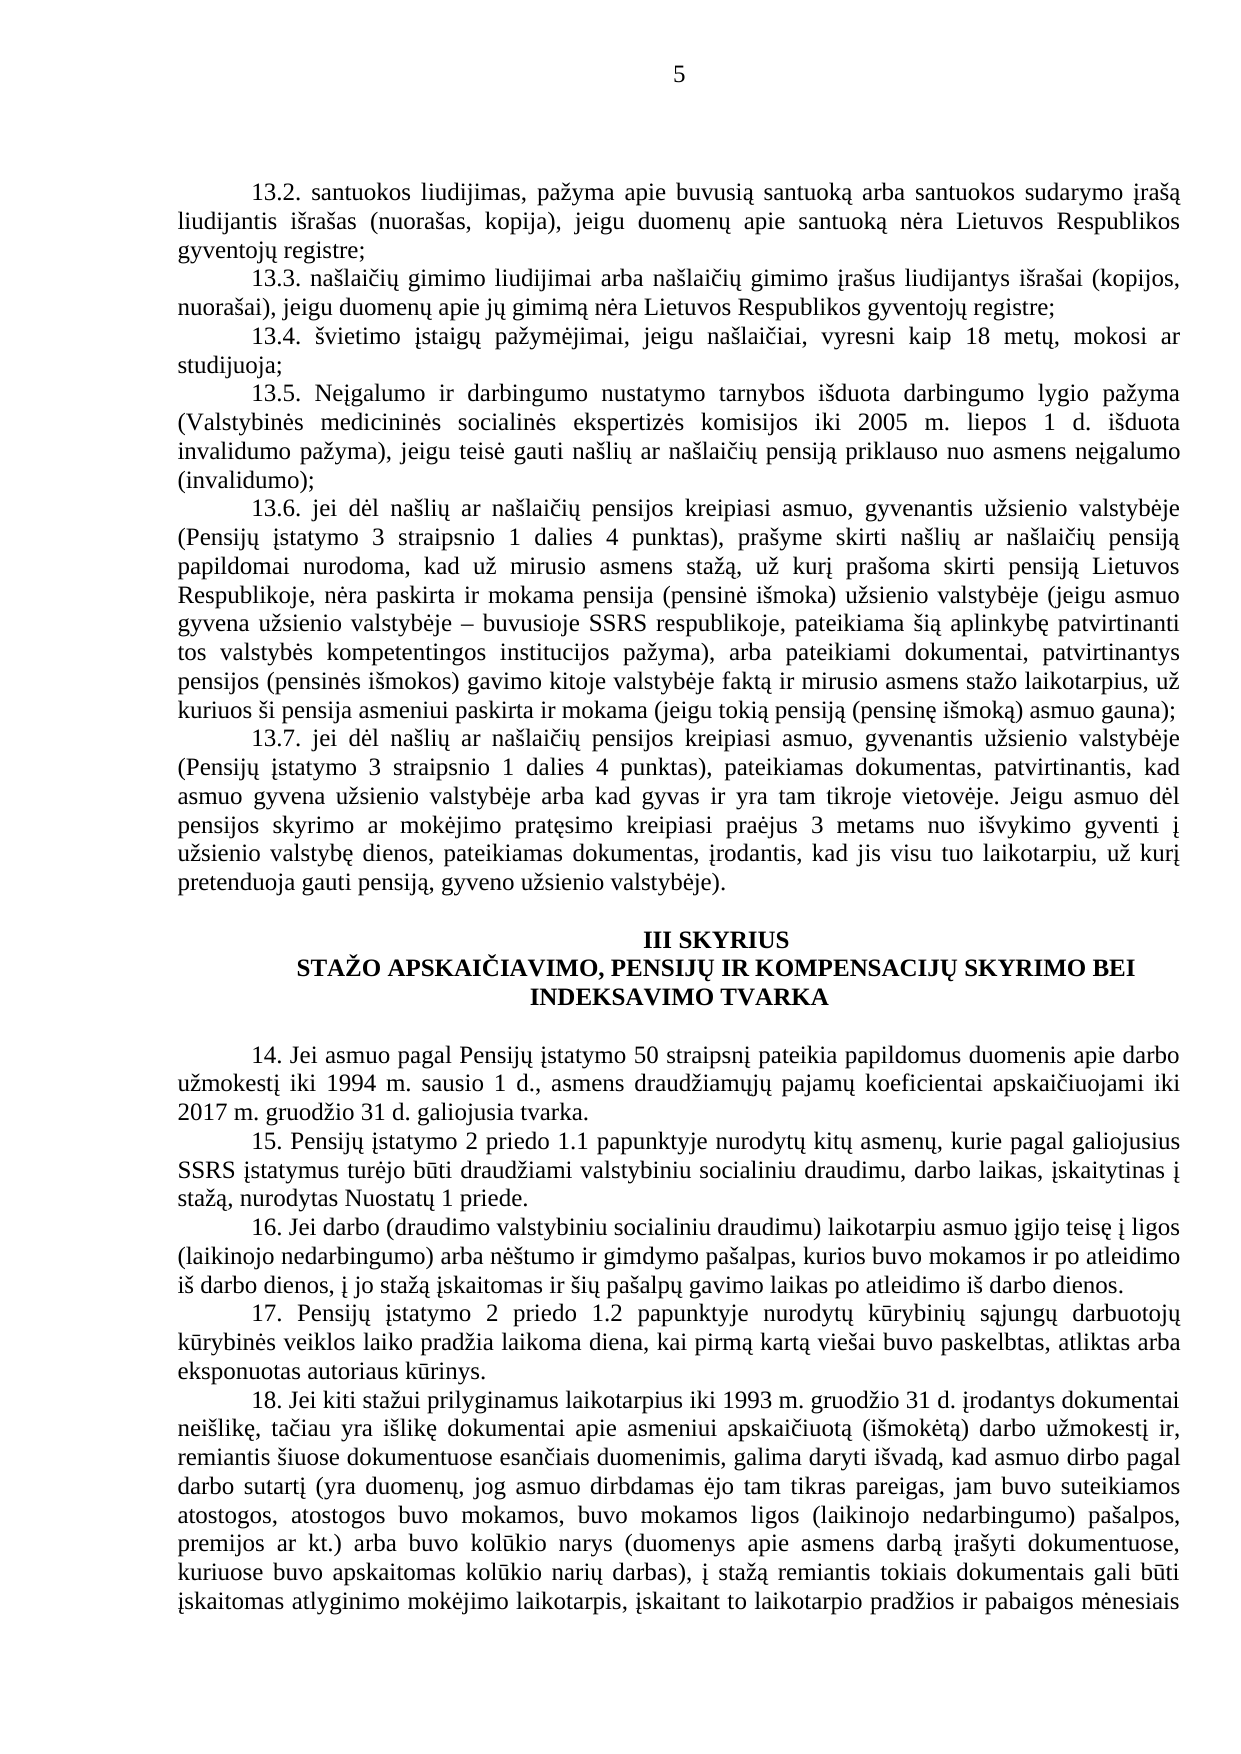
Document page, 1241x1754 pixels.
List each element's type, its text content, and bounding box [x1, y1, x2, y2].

text 17. Pensijų įstatymo 2 priedo 1.2 papunktyje nurodytų kūrybinių sąjungų darbuotojų kūrybinės veiklos laiko pradžia laikoma diena, kai pirmą kartą viešai buvo paskelbtas, atliktas arba eksponuotas autoriaus kūrinys. [177, 1298, 1181, 1385]
text 14. Jei asmuo pagal Pensijų įstatymo 50 straipsnį pateikia papildomus duomenis apie darbo užmokestį iki 1994 m. sausio 1 d., asmens draudžiamųjų pajamų koeficientai apskaičiuojami iki 2017 m. gruodžio 31 d. galiojusia tvarka. [177, 1040, 1181, 1126]
text 13.5. Neįgalumo ir darbingumo nustatymo tarnybos išduota darbingumo lygio pažyma (Valstybinės medicininės socialinės ekspertizės komisijos iki 2005 m. liepos 1 d. išduota invalidumo pažyma), jeigu teisė gauti našlių ar našlaičių pensiją priklauso nuo asmens neįgalumo (invalidumo); [177, 378, 1181, 493]
text 13.3. našlaičių gimimo liudijimai arba našlaičių gimimo įrašus liudijantys išrašai (kopijos, nuorašai), jeigu duomenų apie jų gimimą nėra Lietuvos Respublikos gyventojų registre; [177, 263, 1181, 321]
text 13.6. jei dėl našlių ar našlaičių pensijos kreipiasi asmuo, gyvenantis užsienio valstybėje (Pensijų įstatymo 3 straipsnio 1 dalies 4 punktas), prašyme skirti našlių ar našlaičių pensiją papildomai nurodoma, kad už mirusio asmens stažą, už kurį prašoma skirti pensiją Lietuvos Respublikoje, nėra paskirta ir mokama pensija (pensinė išmoka) užsienio valstybėje (jeigu asmuo gyvena užsienio valstybėje – buvusioje SSRS respublikoje, pateikiama šią aplinkybę patvirtinanti tos valstybės kompetentingos institucijos pažyma), arba pateikiami dokumentai, patvirtinantys pensijos (pensinės išmokos) gavimo kitoje valstybėje faktą ir mirusio asmens stažo laikotarpius, už kuriuos ši pensija asmeniui paskirta ir mokama (jeigu tokią pensiją (pensinę išmoką) asmuo gauna); [177, 493, 1181, 723]
text 13.2. santuokos liudijimas, pažyma apie buvusią santuoką arba santuokos sudarymo įrašą liudijantis išrašas (nuorašas, kopija), jeigu duomenų apie santuoką nėra Lietuvos Respublikos gyventojų registre; [177, 177, 1181, 263]
text III SKYRIUS [177, 925, 1181, 953]
text 18. Jei kiti stažui prilyginamus laikotarpius iki 1993 m. gruodžio 31 d. įrodantys dokumentai neišlikę, tačiau yra išlikę dokumentai apie asmeniui apskaičiuotą (išmokėtą) darbo užmokestį ir, remiantis šiuose dokumentuose esančiais duomenimis, galima daryti išvadą, kad asmuo dirbo pagal darbo sutartį (yra duomenų, jog asmuo dirbdamas ėjo tam tikras pareigas, jam buvo suteikiamos atostogos, atostogos buvo mokamos, buvo mokamos ligos (laikinojo nedarbingumo) pašalpos, premijos ar kt.) arba buvo kolūkio narys (duomenys apie asmens darbą įrašyti dokumentuose, kuriuose buvo apskaitomas kolūkio narių darbas), į stažą remiantis tokiais dokumentais gali būti įskaitomas atlyginimo mokėjimo laikotarpis, įskaitant to laikotarpio pradžios ir pabaigos mėnesiais [177, 1385, 1181, 1615]
text 15. Pensijų įstatymo 2 priedo 1.1 papunktyje nurodytų kitų asmenų, kurie pagal galiojusius SSRS įstatymus turėjo būti draudžiami valstybiniu socialiniu draudimu, darbo laikas, įskaitytinas į stažą, nurodytas Nuostatų 1 priede. [177, 1126, 1181, 1212]
text 13.7. jei dėl našlių ar našlaičių pensijos kreipiasi asmuo, gyvenantis užsienio valstybėje (Pensijų įstatymo 3 straipsnio 1 dalies 4 punktas), pateikiamas dokumentas, patvirtinantis, kad asmuo gyvena užsienio valstybėje arba kad gyvas ir yra tam tikroje vietovėje. Jeigu asmuo dėl pensijos skyrimo ar mokėjimo pratęsimo kreipiasi praėjus 3 metams nuo išvykimo gyventi į užsienio valstybę dienos, pateikiamas dokumentas, įrodantis, kad jis visu tuo laikotarpiu, už kurį pretenduoja gauti pensiją, gyveno užsienio valstybėje). [177, 723, 1181, 896]
text 13.4. švietimo įstaigų pažymėjimai, jeigu našlaičiai, vyresni kaip 18 metų, mokosi ar studijuoja; [177, 321, 1181, 378]
text STAŽO APSKAIČIAVIMO, PENSIJŲ IR KOMPENSACIJŲ SKYRIMO BEI INDEKSAVIMO TVARKA [177, 953, 1181, 1011]
text 16. Jei darbo (draudimo valstybiniu socialiniu draudimu) laikotarpiu asmuo įgijo teisę į ligos (laikinojo nedarbingumo) arba nėštumo ir gimdymo pašalpas, kurios buvo mokamos ir po atleidimo iš darbo dienos, į jo stažą įskaitomas ir šių pašalpų gavimo laikas po atleidimo iš darbo dienos. [177, 1212, 1181, 1298]
